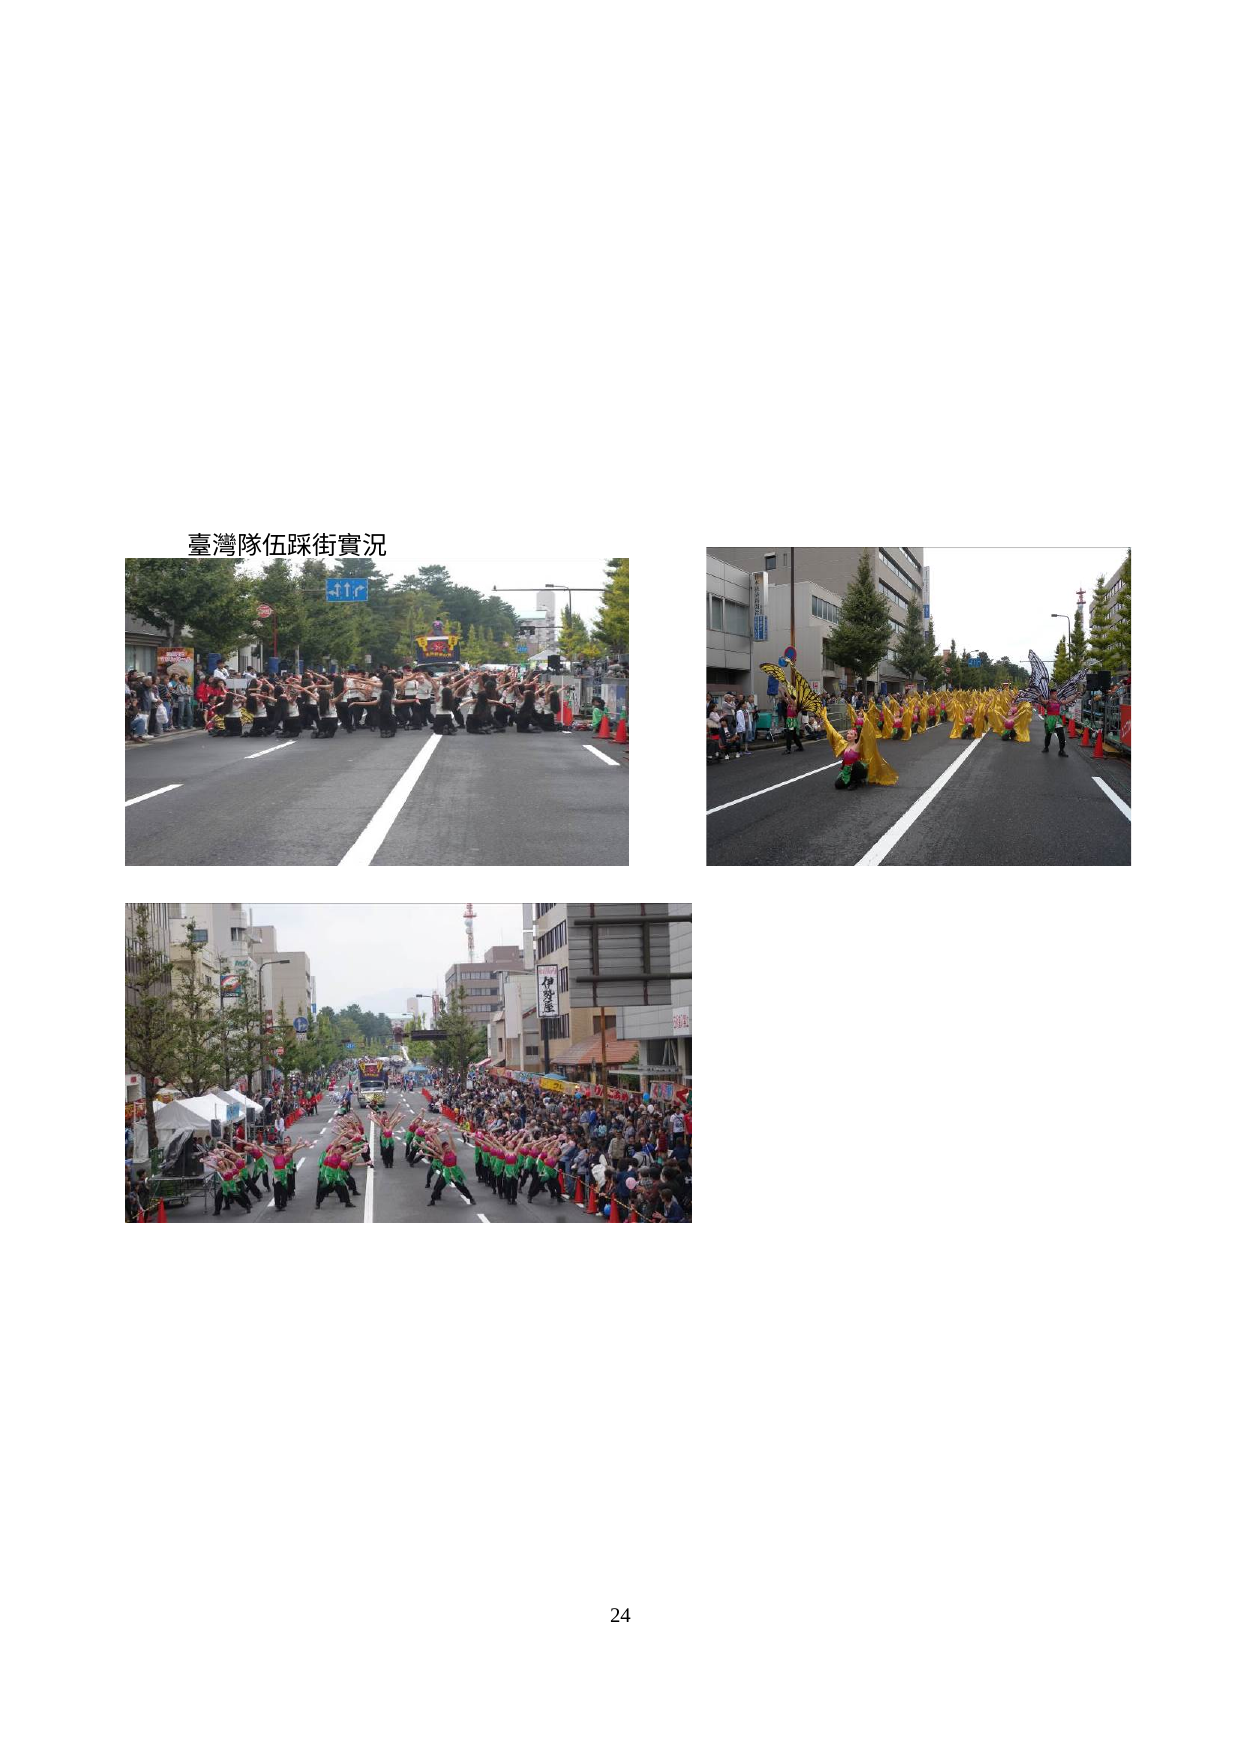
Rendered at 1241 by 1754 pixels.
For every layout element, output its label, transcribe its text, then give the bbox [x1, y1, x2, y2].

picture [125, 903, 692, 1223]
picture [125, 558, 629, 866]
text 臺灣隊伍踩街實況 [187, 524, 1053, 562]
picture [706, 547, 1132, 866]
